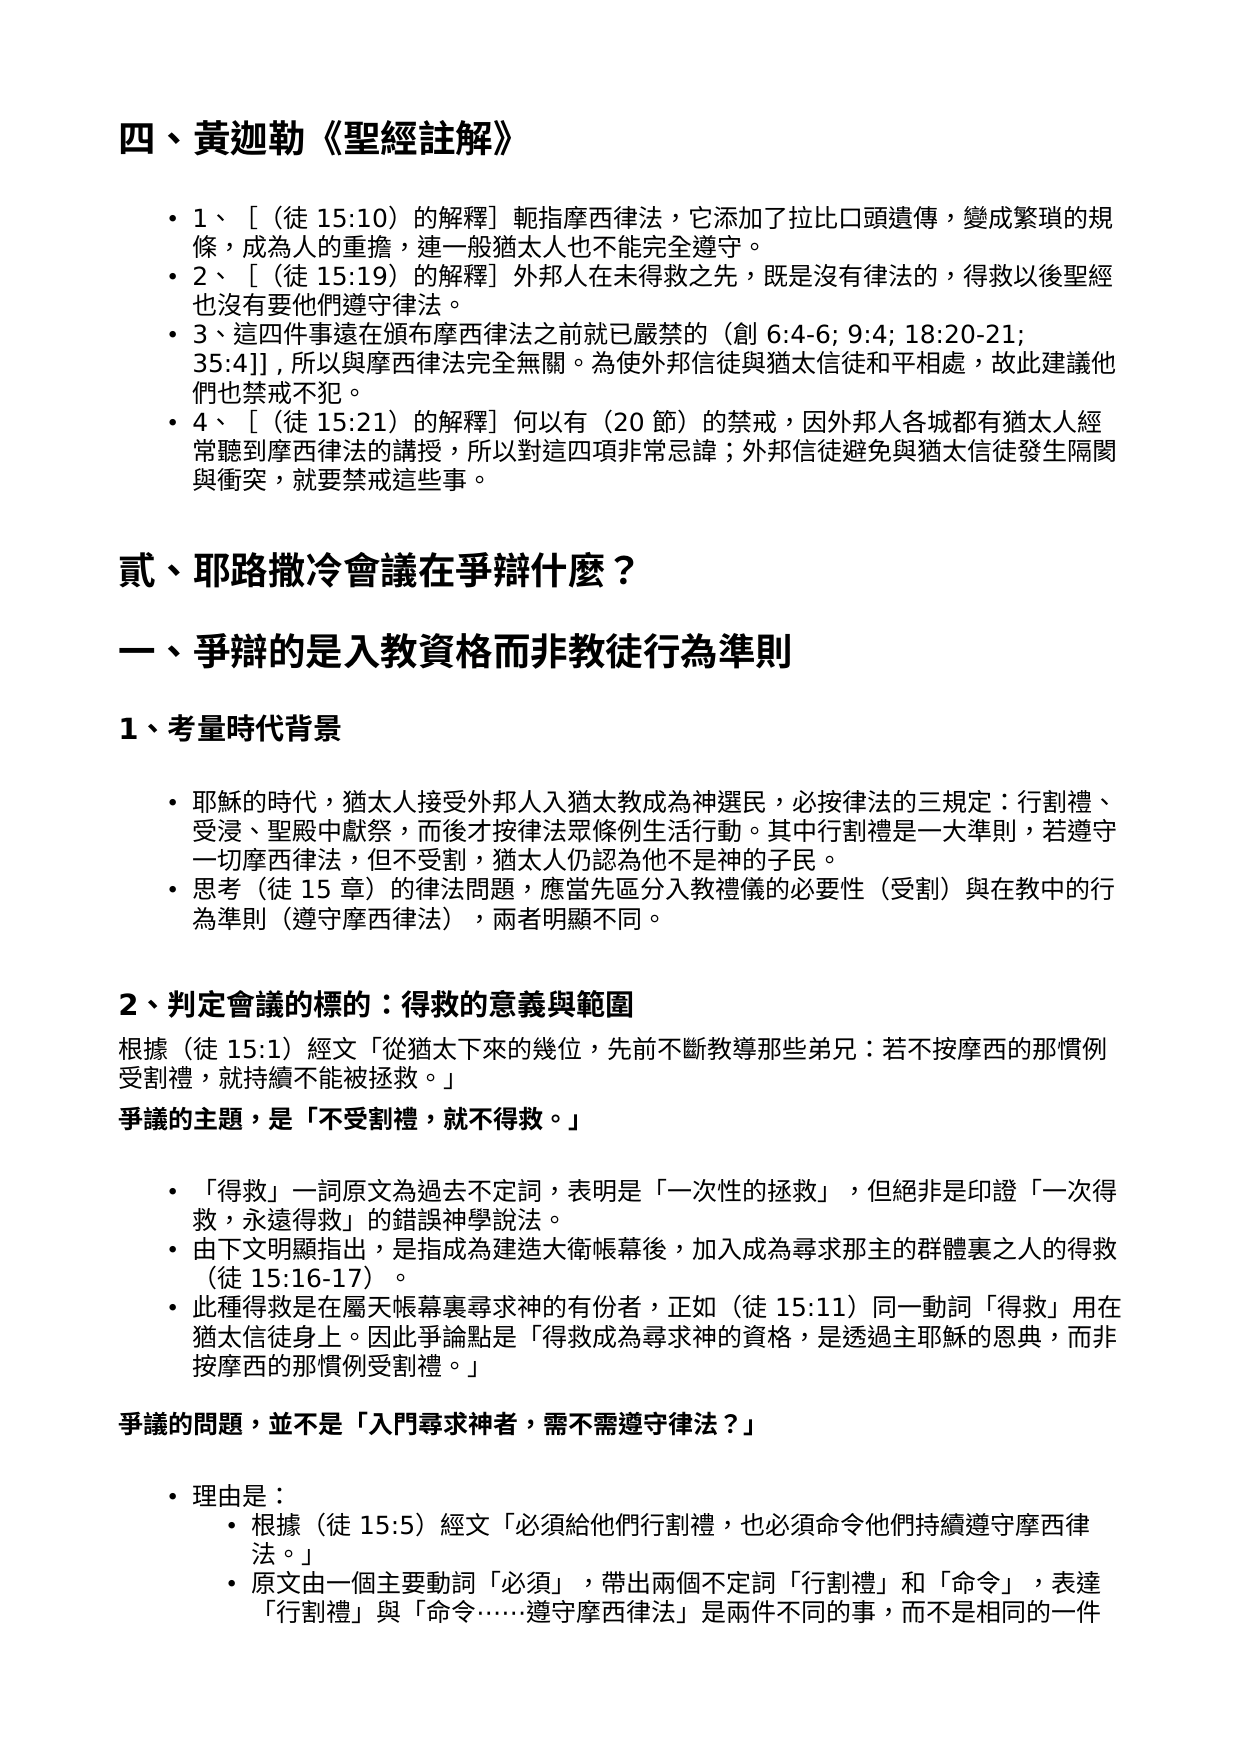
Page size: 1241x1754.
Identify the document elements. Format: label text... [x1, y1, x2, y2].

subtitle 貳、耶路撒冷會議在爭辯什麼？ [118, 550, 1122, 593]
list 「得救」一詞原文為過去不定詞，表明是「一次性的拯救」，但絕非是印證「一次得救，永遠得救」的錯誤神學說法。 [177, 1177, 1122, 1235]
list 原文由一個主要動詞「必須」，帶出兩個不定詞「行割禮」和「命令」，表達「行割禮」與「命令⋯⋯遵守摩西律法」是兩件不同的事，而不是相同的一件 [236, 1569, 1122, 1627]
subtitle 1、考量時代背景 [118, 712, 1122, 746]
list 1、［（徒 15:10）的解釋］軛指摩西律法，它添加了拉比口頭遺傳，變成繁瑣的規條，成為人的重擔，連一般猶太人也不能完全遵守。 [177, 204, 1122, 262]
list 理由是： [177, 1482, 1122, 1511]
text 根據（徒 15:1）經文「從猶太下來的幾位，先前不斷教導那些弟兄：若不按摩西的那慣例受割禮，就持續不能被拯救。」 [118, 1035, 1122, 1093]
subtitle 2、判定會議的標的：得救的意義與範圍 [118, 988, 1122, 1022]
subtitle 四、黃迦勒《聖經註解》 [118, 118, 1122, 162]
list 根據（徒 15:5）經文「必須給他們行割禮，也必須命令他們持續遵守摩西律法。」 [236, 1511, 1122, 1569]
text 爭議的問題，並不是「入門尋求神者，需不需遵守律法？」 [118, 1411, 1122, 1440]
text 爭議的主題，是「不受割禮，就不得救。」 [118, 1106, 1122, 1135]
subtitle 一、爭辯的是入教資格而非教徒行為準則 [118, 631, 1122, 675]
list 此種得救是在屬天帳幕裏尋求神的有份者，正如（徒 15:11）同一動詞「得救」用在猶太信徒身上。因此爭論點是「得救成為尋求神的資格，是透過主耶穌的恩典，而非按摩西的那慣例受割禮。」 [177, 1293, 1122, 1381]
list 4、［（徒 15:21）的解釋］何以有（20 節）的禁戒，因外邦人各城都有猶太人經常聽到摩西律法的講授，所以對這四項非常忌諱；外邦信徒避免與猶太信徒發生隔閡與衝突，就要禁戒這些事。 [177, 408, 1122, 495]
list 由下文明顯指出，是指成為建造大衛帳幕後，加入成為尋求那主的群體裏之人的得救（徒 15:16-17）。 [177, 1235, 1122, 1293]
list 思考（徒 15 章）的律法問題，應當先區分入教禮儀的必要性（受割）與在教中的行為準則（遵守摩西律法），兩者明顯不同。 [177, 876, 1122, 934]
list 2、［（徒 15:19）的解釋］外邦人在未得救之先，既是沒有律法的，得救以後聖經也沒有要他們遵守律法。 [177, 262, 1122, 320]
list 耶穌的時代，猶太人接受外邦人入猶太教成為神選民，必按律法的三規定：行割禮、受浸、聖殿中獻祭，而後才按律法眾條例生活行動。其中行割禮是一大準則，若遵守一切摩西律法，但不受割，猶太人仍認為他不是神的子民。 [177, 788, 1122, 876]
list 3、這四件事遠在頒布摩西律法之前就已嚴禁的（創 6:4-6; 9:4; 18:20-21; 35:4]] , 所以與摩西律法完全無關。為使外邦信徒與猶太信徒和平相處，故此建議他們也禁戒不犯。 [177, 320, 1122, 408]
